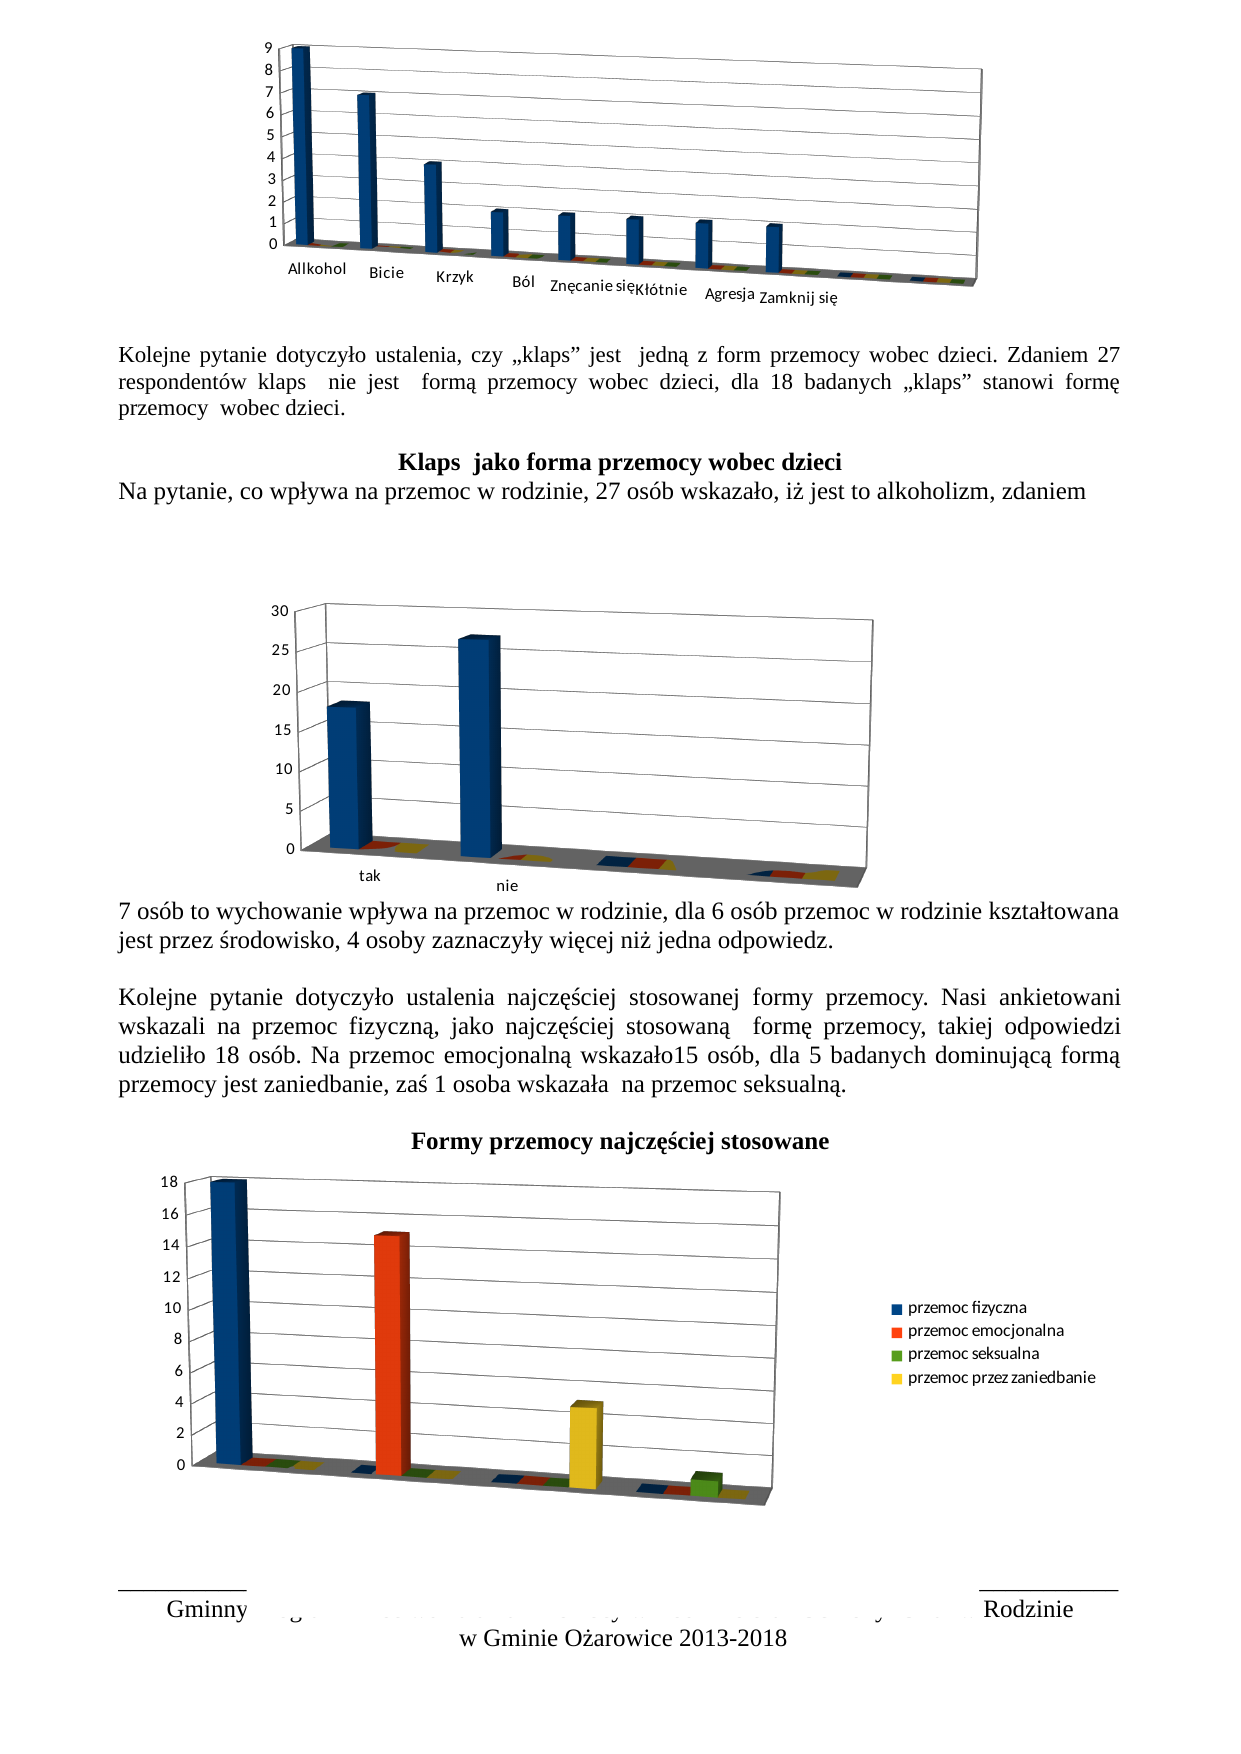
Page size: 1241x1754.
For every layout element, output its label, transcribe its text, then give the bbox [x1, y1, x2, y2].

text Na pytanie, co wpływa na przemoc w rodzinie, 27 osób wskazało, iż jest to alkoholizm, zdaniem 7 osób to wychowanie wpływa na przemoc w rodzinie, dla 6 osób przemoc w rodzinie kształtowana jest przez środowisko, 4 osoby zaznaczyły więcej niż jedna odpowiedz. [118, 476, 1122, 954]
text Kolejne pytanie dotyczyło ustalenia najczęściej stosowanej formy przemocy. Nasi ankietowani wskazali na przemoc fizyczną, jako najczęściej stosowaną formę przemocy, takiej odpowiedzi udzieliło 18 osób. Na przemoc emocjonalną wskazało15 osób, dla 5 badanych dominującą formą przemocy jest zaniedbanie, zaś 1 osoba wskazała na przemoc seksualną. [118, 982, 1122, 1097]
text Formy przemocy najczęściej stosowane [118, 1126, 1122, 1155]
text Klaps jako forma przemocy wobec dzieci [118, 447, 1122, 476]
text Kolejne pytanie dotyczyło ustalenia, czy „klaps” jest jedną z form przemocy wobec dzieci. Zdaniem 27 respondentów klaps nie jest formą przemocy wobec dzieci, dla 18 badanych „klaps” stanowi formę przemocy wobec dzieci. [118, 342, 1122, 421]
